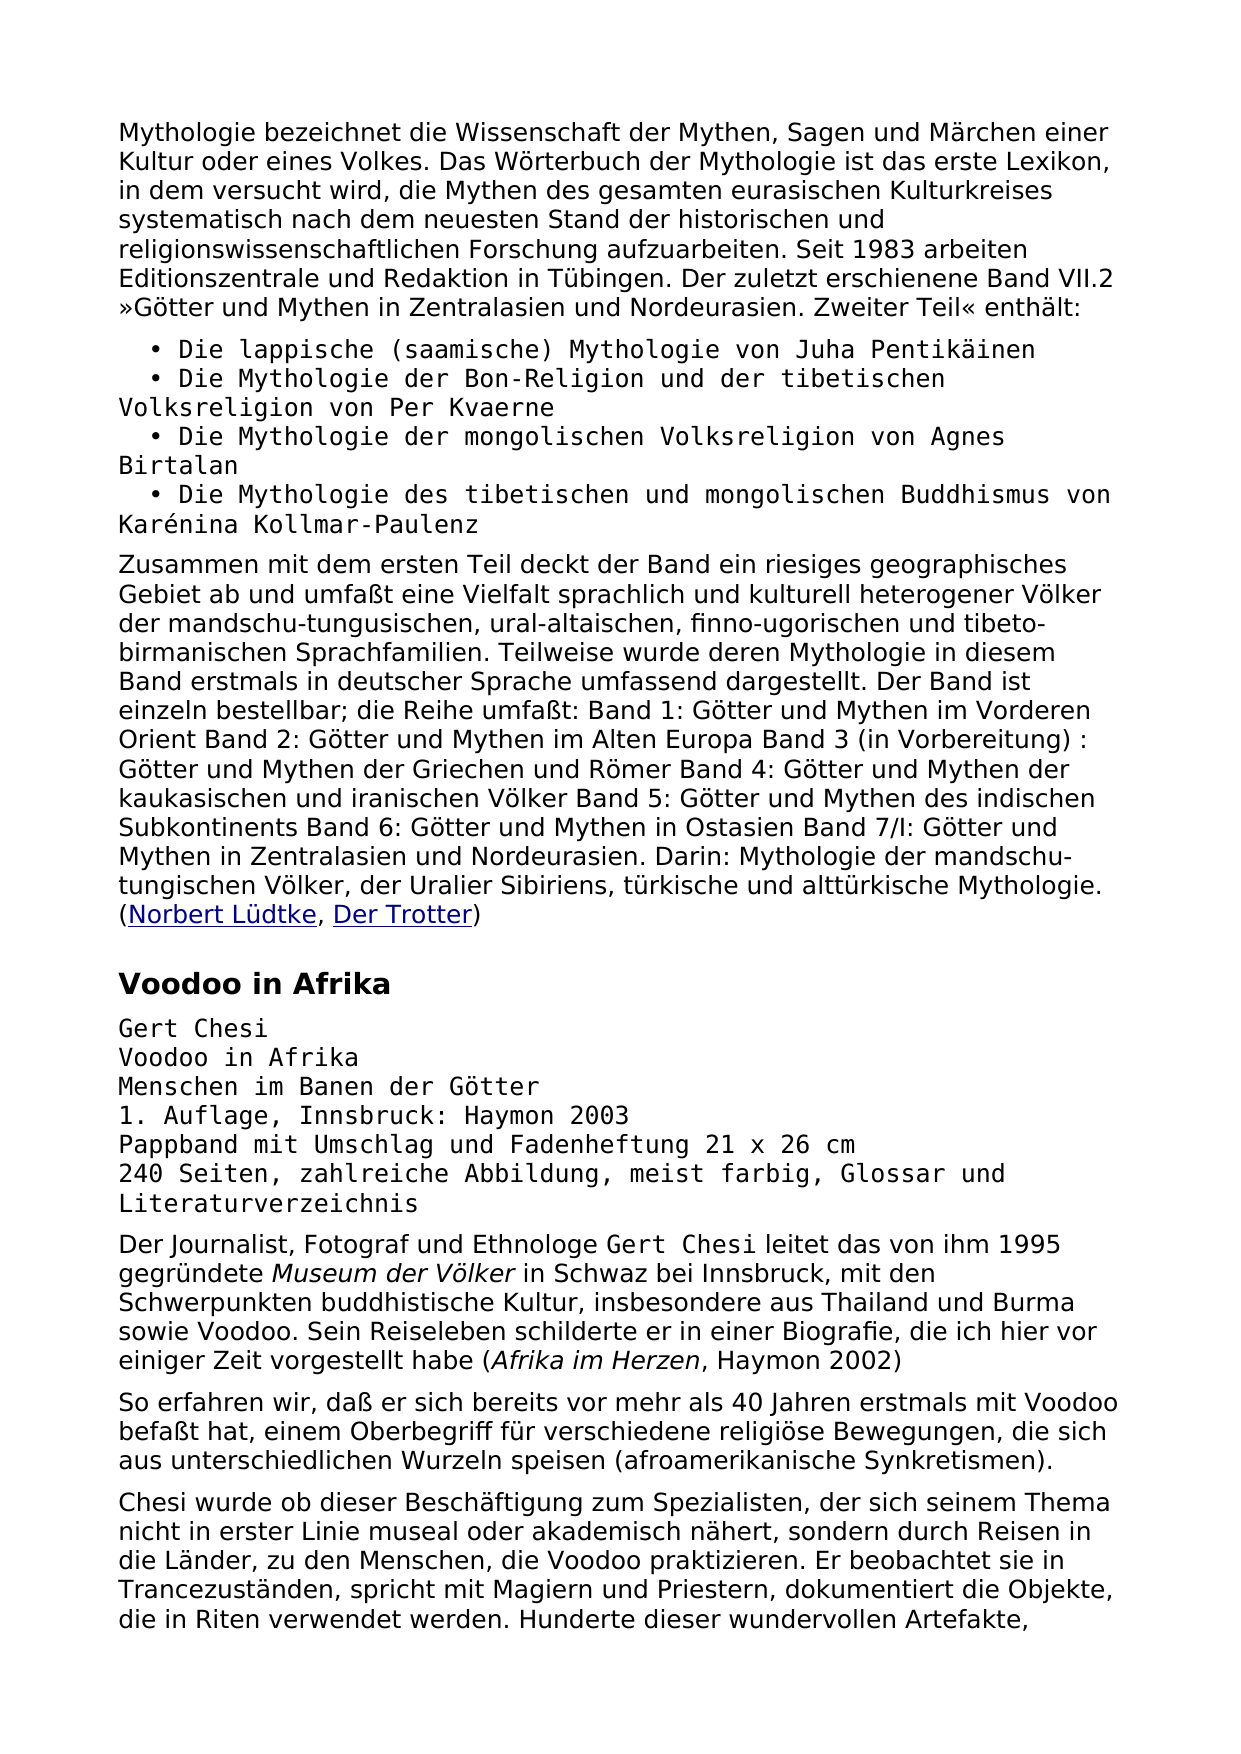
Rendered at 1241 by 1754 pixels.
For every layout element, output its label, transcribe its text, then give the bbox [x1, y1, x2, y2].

text Gert Chesi Voodoo in Afrika Menschen im Banen der Götter 1. Auflage, Innsbruck: Haymon 2003 Pappband mit Umschlag und Fadenheftung 21 x 26 cm 240 Seiten, zahlreiche Abbildung, meist farbig, Glossar und Literaturverzeichnis [118, 1014, 1122, 1218]
text Mythologie bezeichnet die Wissenschaft der Mythen, Sagen und Märchen einer Kultur oder eines Volkes. Das Wörterbuch der Mythologie ist das erste Lexikon, in dem versucht wird, die Mythen des gesamten eurasischen Kulturkreises systematisch nach dem neuesten Stand der historischen und religionswissenschaftlichen Forschung aufzuarbeiten. Seit 1983 arbeiten Editionszentrale und Redaktion in Tübingen. Der zuletzt erschienene Band VII.2 »Götter und Mythen in Zentralasien und Nordeurasien. Zweiter Teil« enthält: [118, 118, 1122, 322]
text So erfahren wir, daß er sich bereits vor mehr als 40 Jahren erstmals mit Voodoo befaßt hat, einem Oberbegriff für verschiedene religiöse Bewegungen, die sich aus unterschiedlichen Wurzeln speisen (afroamerikanische Synkretismen). [118, 1388, 1122, 1476]
subtitle Voodoo in Afrika [118, 967, 1122, 1001]
text Zusammen mit dem ersten Teil deckt der Band ein riesiges geographisches Gebiet ab und umfaßt eine Vielfalt sprachlich und kulturell heterogener Völker der mandschu-tungusischen, ural-altaischen, finno-ugorischen und tibeto-birmanischen Sprachfamilien. Teilweise wurde deren Mythologie in diesem Band erstmals in deutscher Sprache umfassend dargestellt. Der Band ist einzeln bestellbar; die Reihe umfaßt: Band 1: Götter und Mythen im Vorderen Orient Band 2: Götter und Mythen im Alten Europa Band 3 (in Vorbereitung) : Götter und Mythen der Griechen und Römer Band 4: Götter und Mythen der kaukasischen und iranischen Völker Band 5: Götter und Mythen des indischen Subkontinents Band 6: Götter und Mythen in Ostasien Band 7/I: Götter und Mythen in Zentralasien und Nordeurasien. Darin: Mythologie der mandschu-tungischen Völker, der Uralier Sibiriens, türkische und alttürkische Mythologie. (Norbert Lüdtke, Der Trotter) [118, 551, 1122, 930]
text • Die lappische (saamische) Mythologie von Juha Pentikäinen • Die Mythologie der Bon-Religion und der tibetischen Volksreligion von Per Kvaerne • Die Mythologie der mongolischen Volksreligion von Agnes Birtalan • Die Mythologie des tibetischen und mongolischen Buddhismus von Karénina Kollmar-Paulenz [118, 335, 1122, 539]
text Chesi wurde ob dieser Beschäftigung zum Spezialisten, der sich seinem Thema nicht in erster Linie museal oder akademisch nähert, sondern durch Reisen in die Länder, zu den Menschen, die Voodoo praktizieren. Er beobachtet sie in Trancezuständen, spricht mit Magiern und Priestern, dokumentiert die Objekte, die in Riten verwendet werden. Hunderte dieser wundervollen Artefakte, [118, 1488, 1122, 1634]
text Der Journalist, Fotograf und Ethnologe Gert Chesi leitet das von ihm 1995 gegründete Museum der Völker in Schwaz bei Innsbruck, mit den Schwerpunkten buddhistische Kultur, insbesondere aus Thailand und Burma sowie Voodoo. Sein Reiseleben schilderte er in einer Biografie, die ich hier vor einiger Zeit vorgestellt habe (Afrika im Herzen, Haymon 2002) [118, 1230, 1122, 1376]
